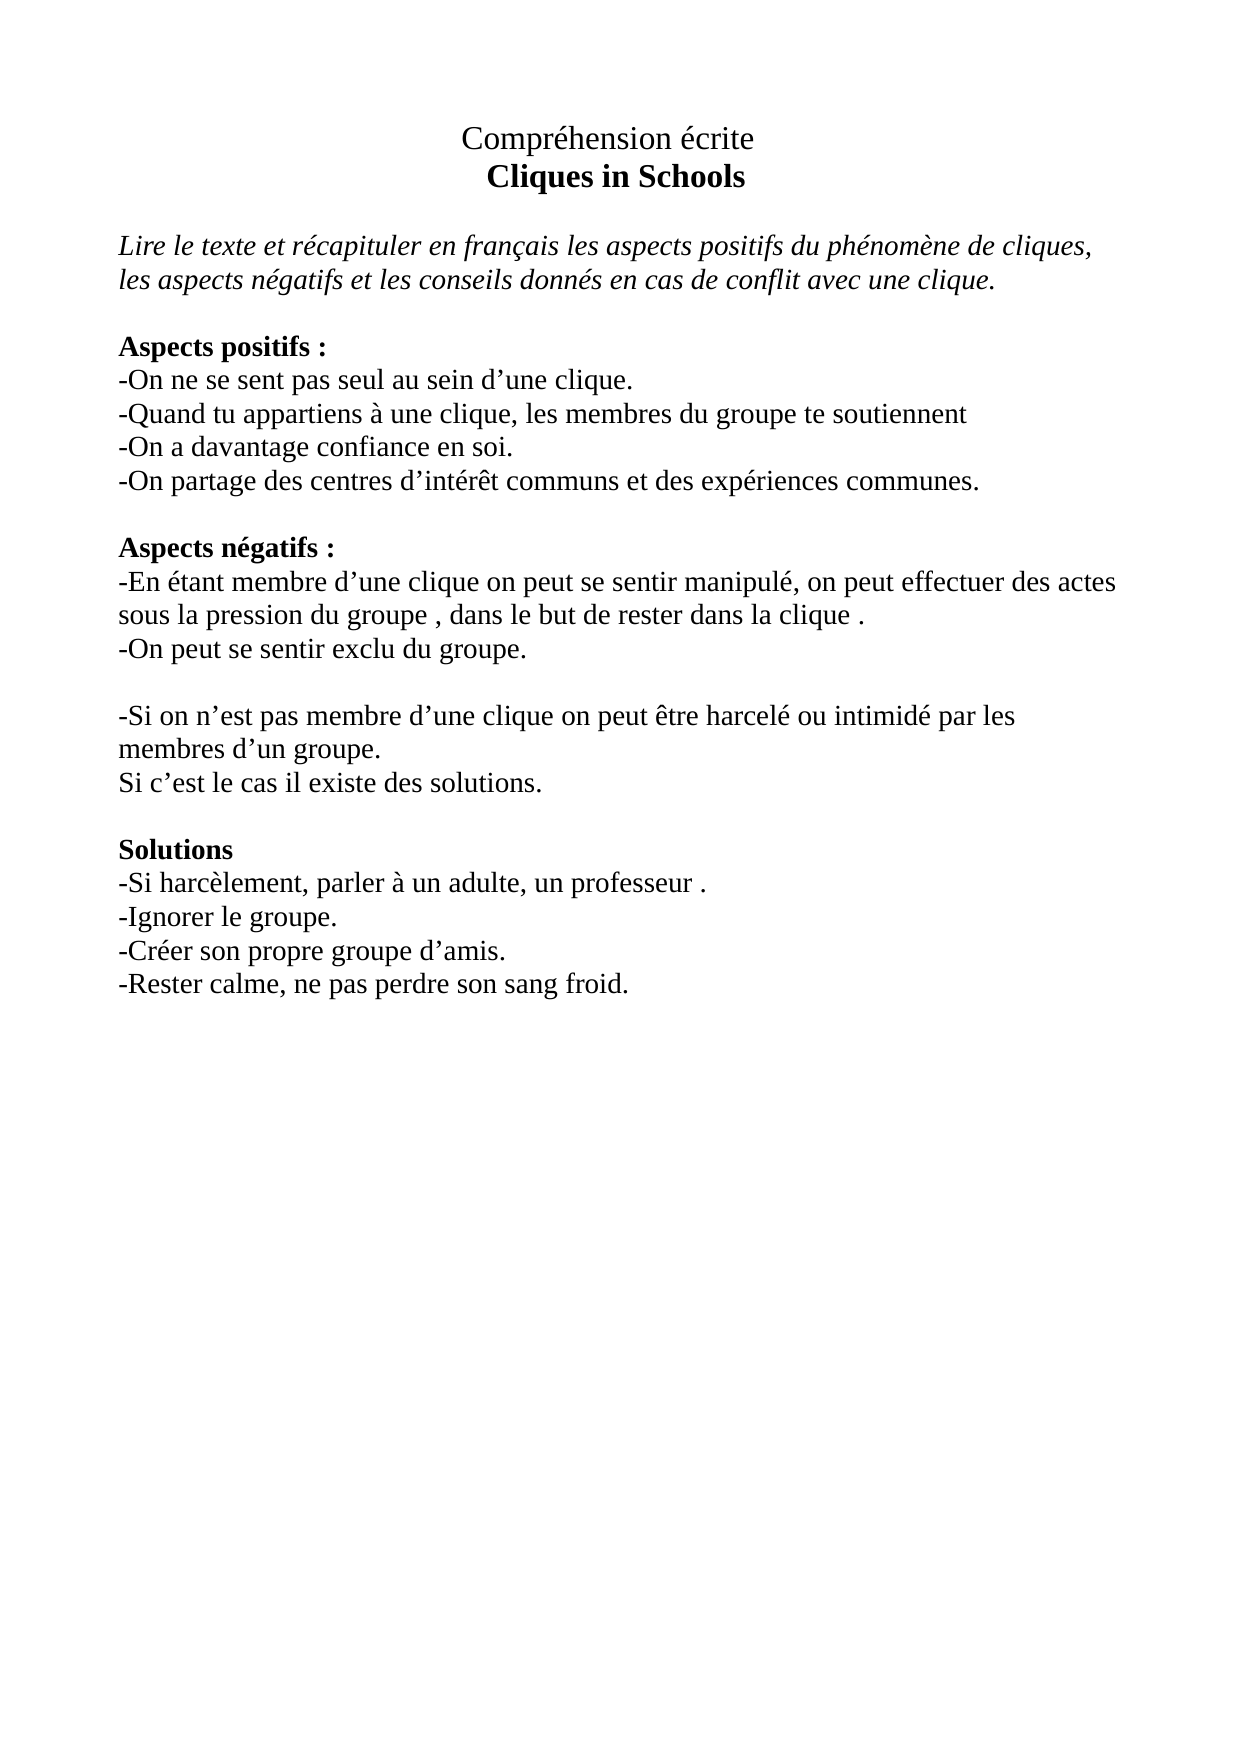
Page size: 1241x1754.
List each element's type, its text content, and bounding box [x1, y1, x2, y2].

text -Si harcèlement, parler à un adulte, un professeur . [118, 866, 1122, 899]
text Si c’est le cas il existe des solutions. [118, 765, 1122, 798]
text -En étant membre d’une clique on peut se sentir manipulé, on peut effectuer des actes sous la pression du groupe , dans le but de rester dans la clique . [118, 564, 1122, 631]
text -Créer son propre groupe d’amis. [118, 933, 1122, 966]
subtitle Lire le texte et récapituler en français les aspects positifs du phénomène de cliques, les aspects négatifs et les conseils donnés en cas de conflit avec une clique. [118, 228, 1122, 295]
text Aspects positifs : [118, 329, 1122, 362]
text -On a davantage confiance en soi. [118, 429, 1122, 463]
text Compréhension écrite [118, 118, 1122, 156]
text Aspects négatifs : [118, 530, 1122, 564]
text Solutions [118, 832, 1122, 866]
text -Quand tu appartiens à une clique, les membres du groupe te soutiennent [118, 396, 1122, 429]
text -Ignorer le groupe. [118, 899, 1122, 933]
text -On partage des centres d’intérêt communs et des expériences communes. [118, 463, 1122, 497]
text -On peut se sentir exclu du groupe. [118, 631, 1122, 664]
text -On ne se sent pas seul au sein d’une clique. [118, 362, 1122, 396]
text -Si on n’est pas membre d’une clique on peut être harcelé ou intimidé par les membres d’un groupe. [118, 698, 1122, 765]
text -Rester calme, ne pas perdre son sang froid. [118, 966, 1122, 1000]
text Cliques in Schools [118, 156, 1122, 195]
